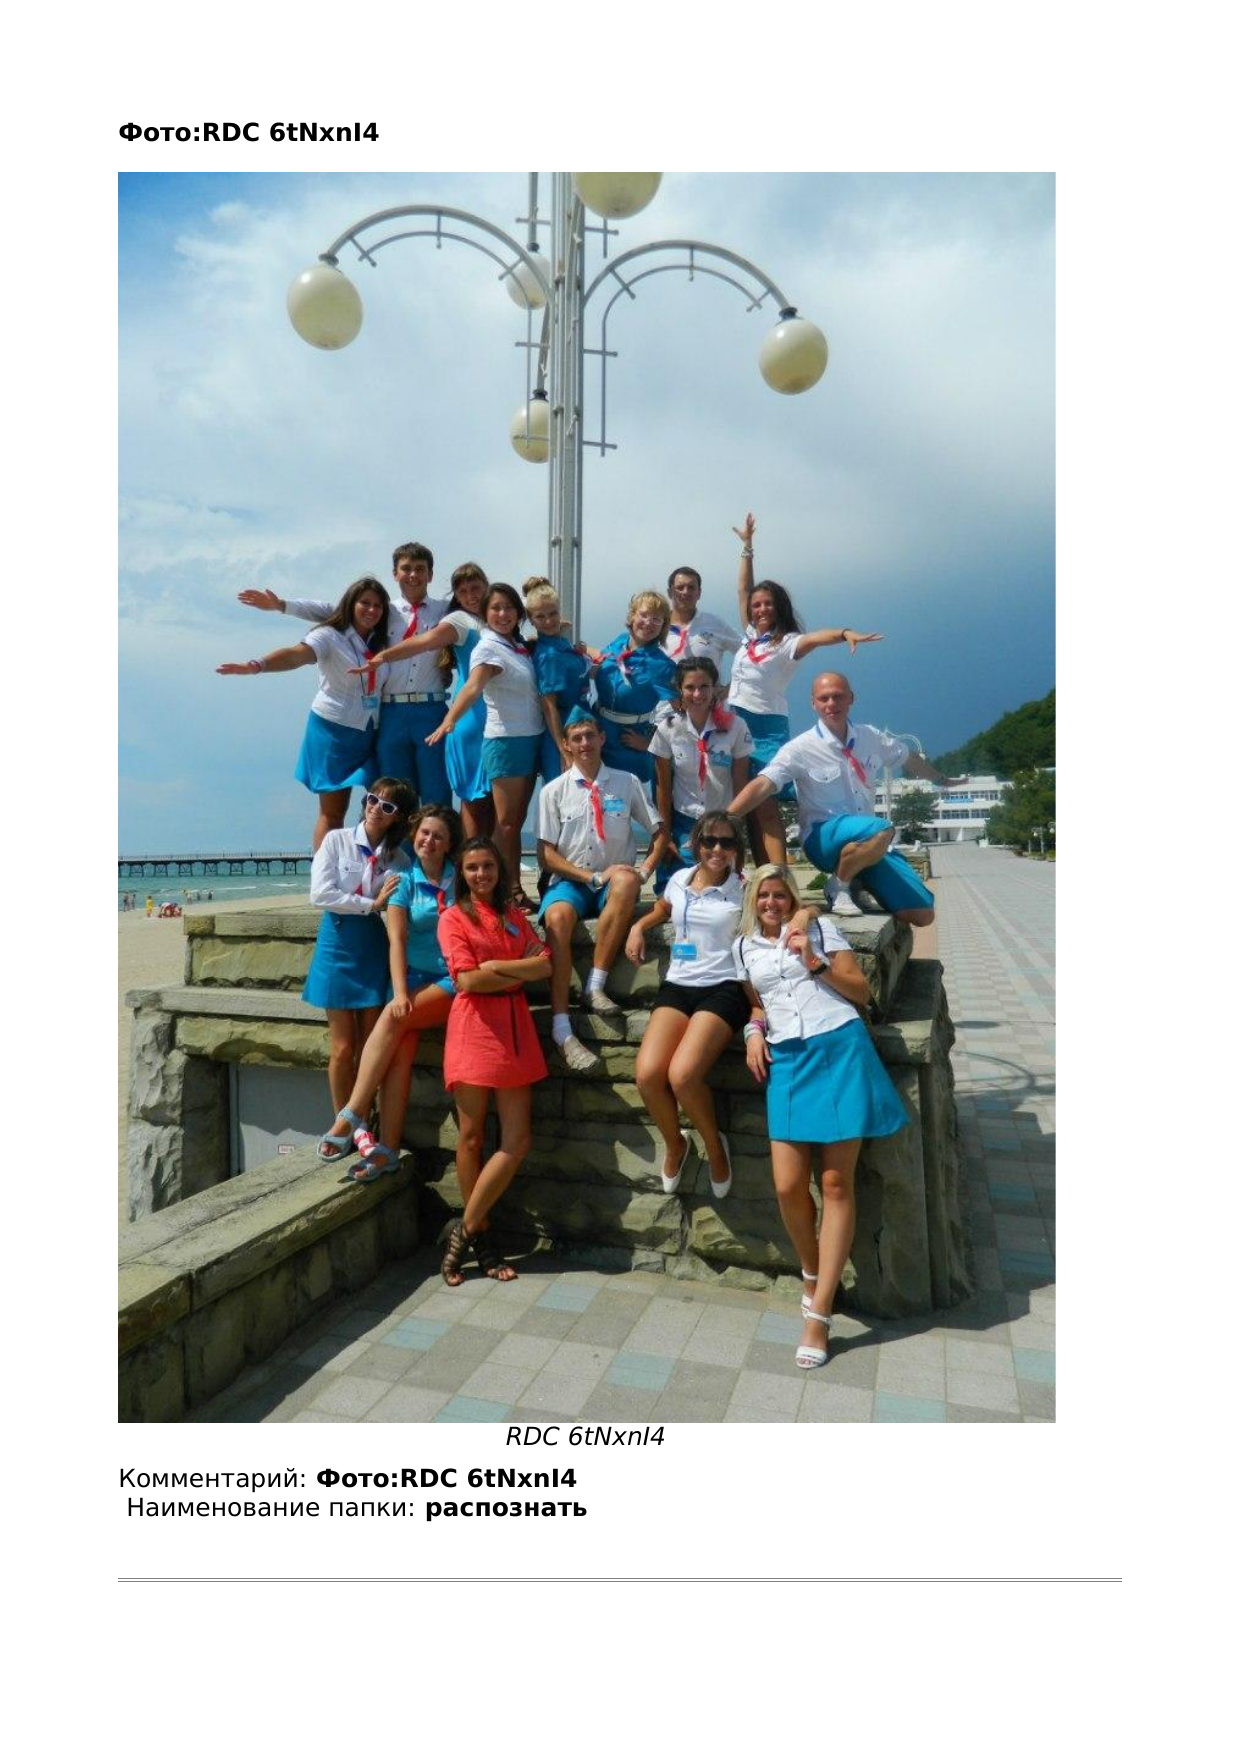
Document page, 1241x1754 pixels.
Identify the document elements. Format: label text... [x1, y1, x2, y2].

subtitle Фото:RDC 6tNxnI4 [118, 118, 1122, 147]
picture [118, 172, 1056, 1423]
text RDC 6tNxnI4 [118, 1423, 1056, 1451]
text Комментарий: Фото:RDC 6tNxnI4 Наименование папки: распознать [118, 1464, 1122, 1551]
